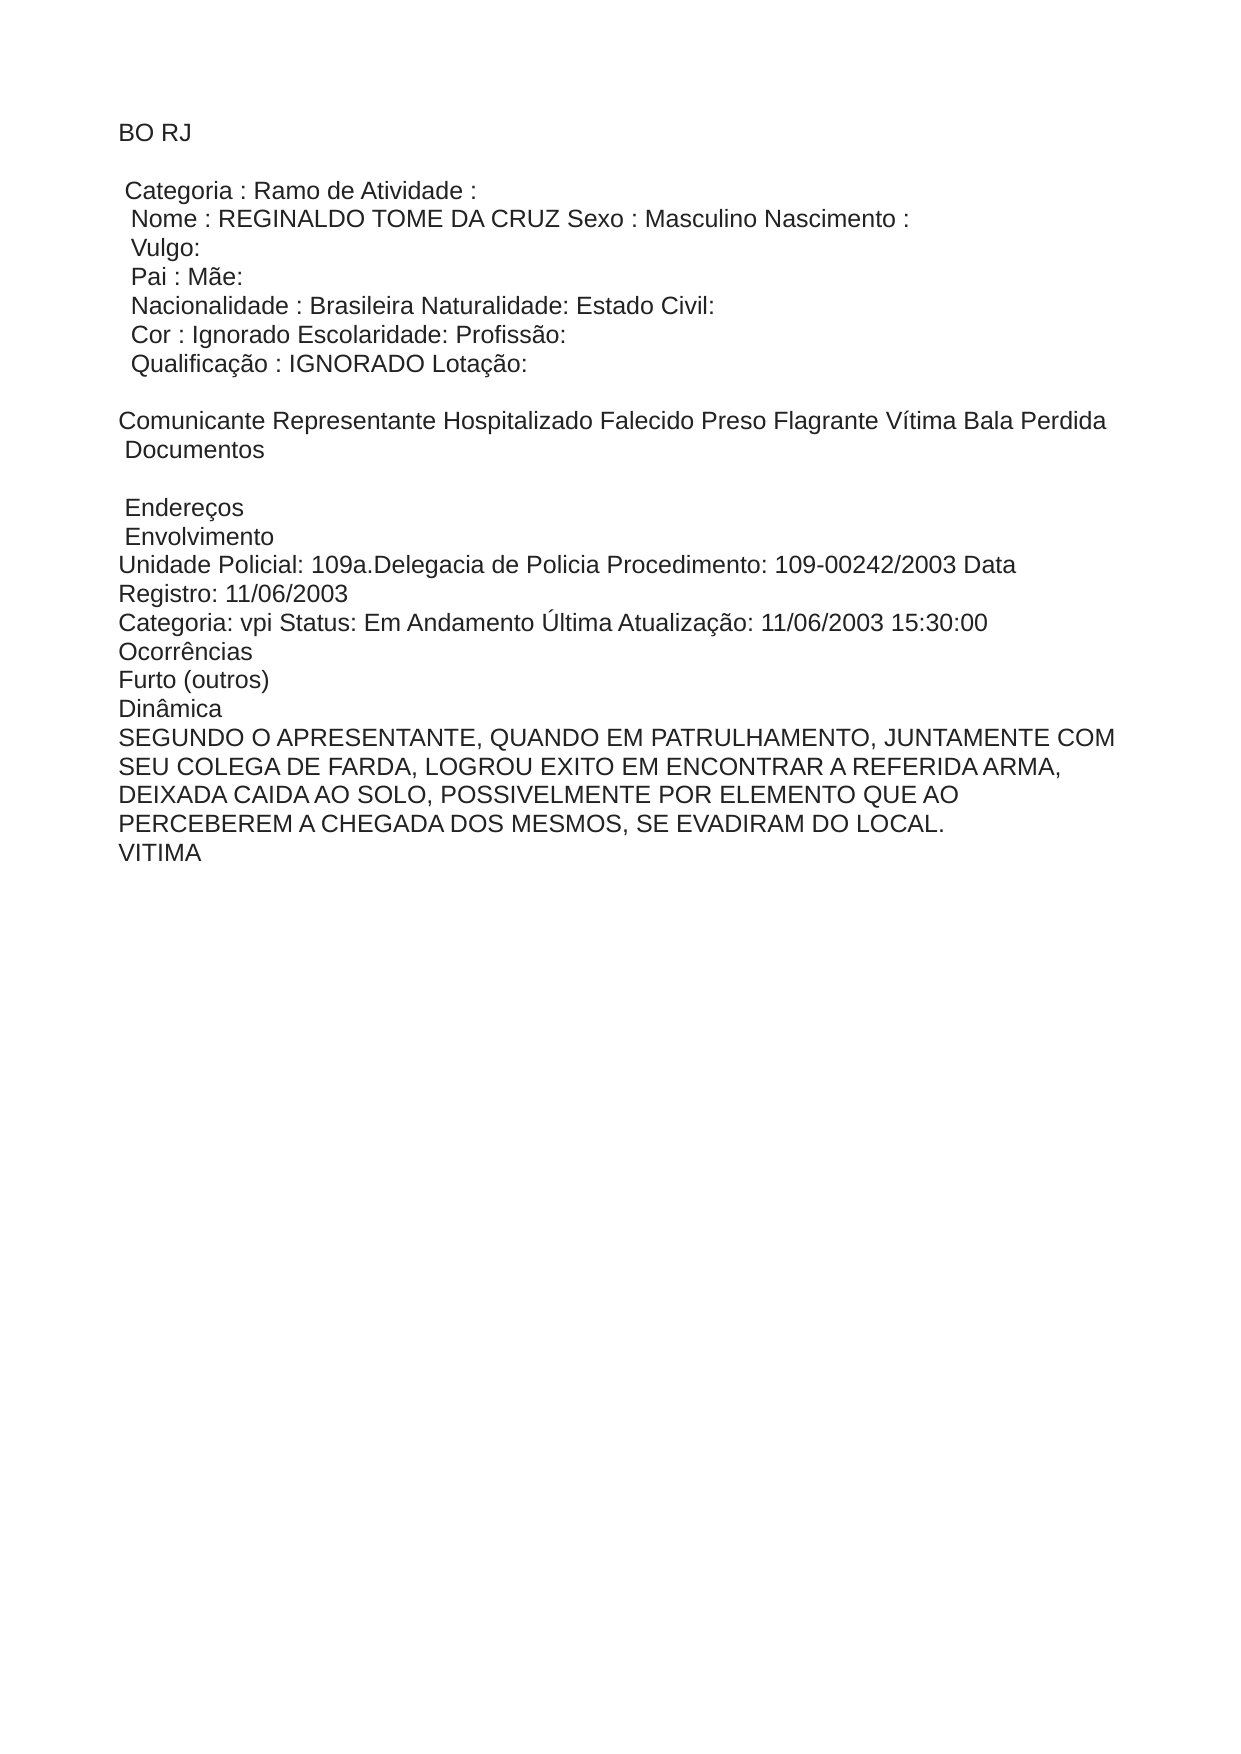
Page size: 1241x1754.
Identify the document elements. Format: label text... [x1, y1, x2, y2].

text VITIMA [118, 838, 1122, 867]
text Unidade Policial: 109a.Delegacia de Policia Procedimento: 109-00242/2003 Data Registro: 11/06/2003 Categoria: vpi Status: Em Andamento Última Atualização: 11/06/2003 15:30:00 Ocorrências Furto (outros) Dinâmica SEGUNDO O APRESENTANTE, QUANDO EM PATRULHAMENTO, JUNTAMENTE COM SEU COLEGA DE FARDA, LOGROU EXITO EM ENCONTRAR A REFERIDA ARMA, DEIXADA CAIDA AO SOLO, POSSIVELMENTE POR ELEMENTO QUE AO PERCEBEREM A CHEGADA DOS MESMOS, SE EVADIRAM DO LOCAL. [118, 550, 1122, 838]
text BO RJ [118, 118, 1122, 147]
text Categoria : Ramo de Atividade : [118, 176, 1122, 204]
text Nome : REGINALDO TOME DA CRUZ Sexo : Masculino Nascimento : Vulgo: Pai : Mãe: Nacionalidade : Brasileira Naturalidade: Estado Civil: Cor : Ignorado Escolaridade: Profissão: Qualificação : IGNORADO Lotação: Comunicante Representante Hospitalizado Falecido Preso Flagrante Vítima Bala Perdida Documentos Endereços Envolvimento [118, 204, 1122, 550]
